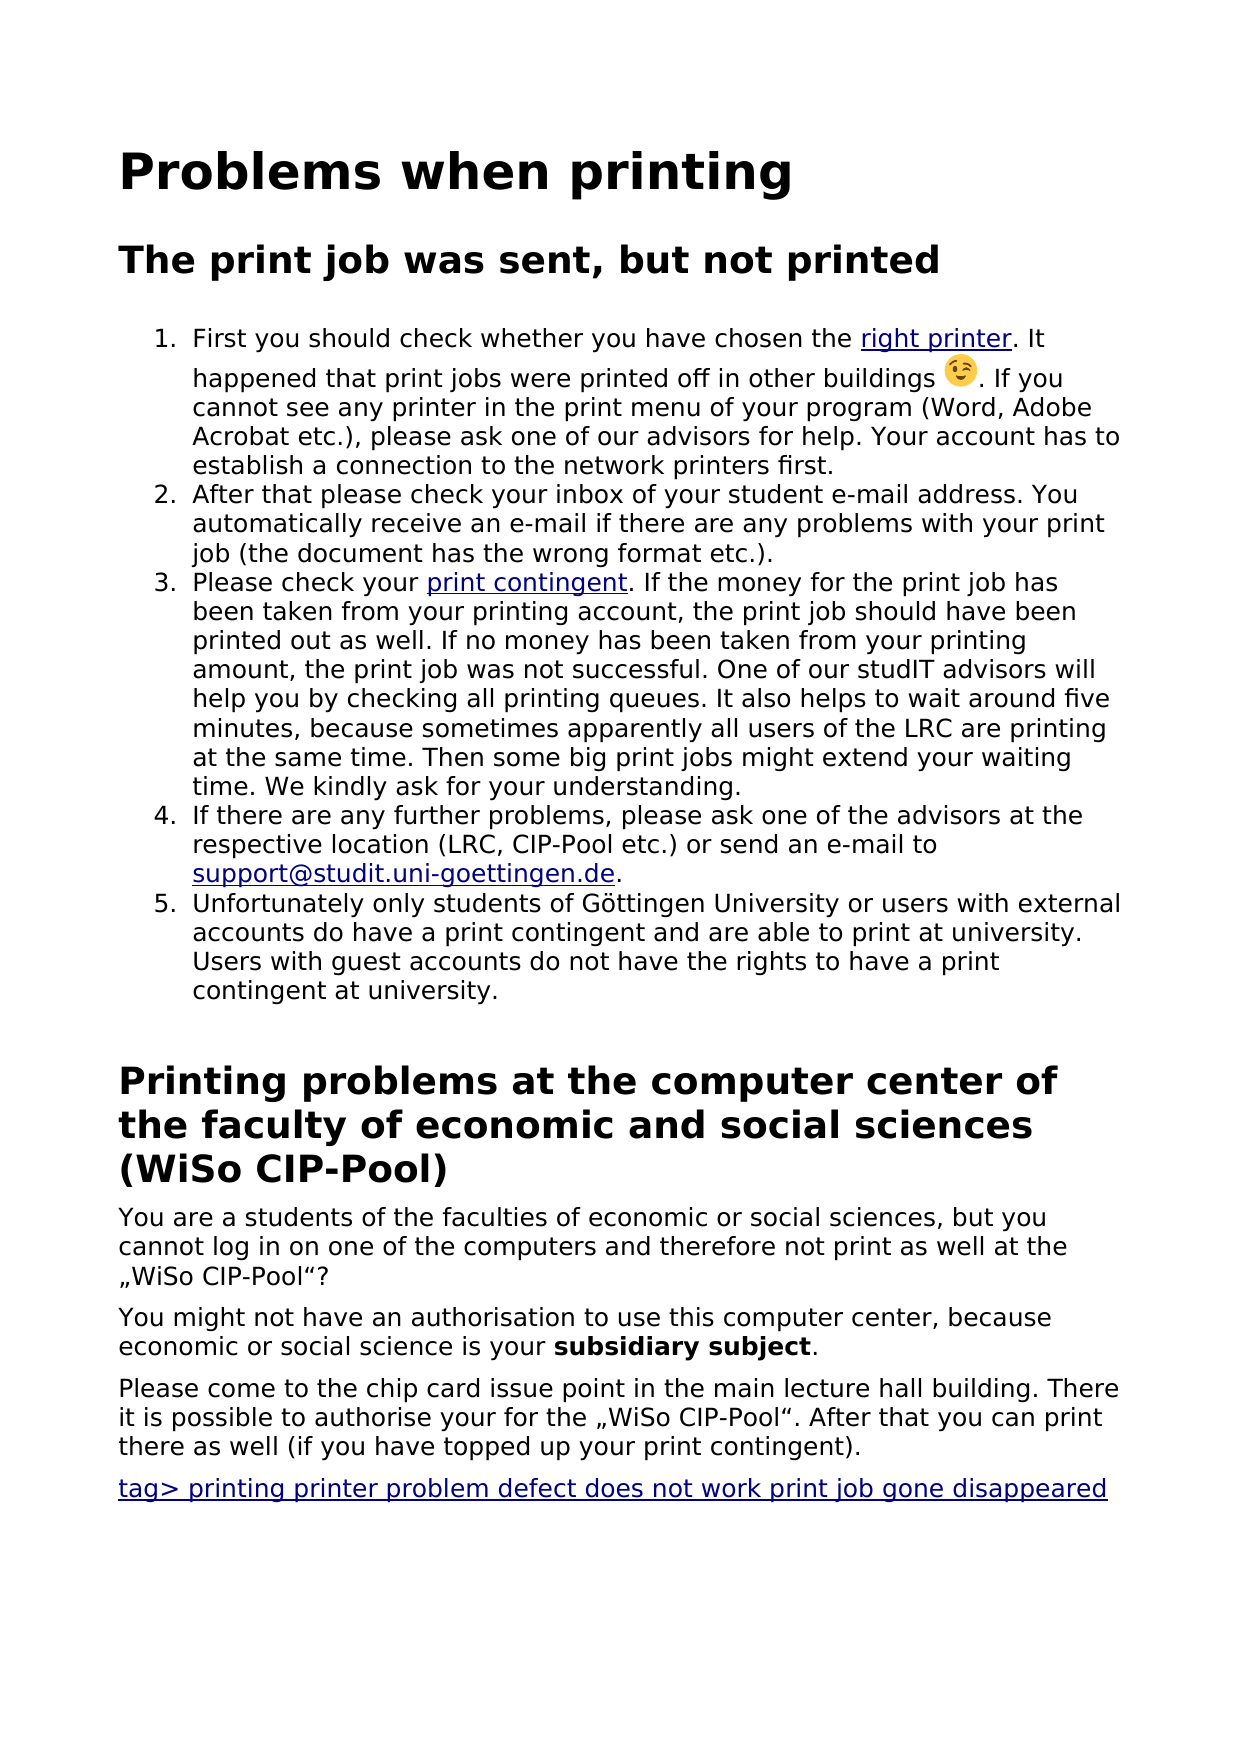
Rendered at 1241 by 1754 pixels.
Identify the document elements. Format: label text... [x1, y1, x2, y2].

subtitle Problems when printing [118, 143, 1122, 201]
list If there are any further problems, please ask one of the advisors at the respective location (LRC, CIP-Pool etc.) or send an e-mail to support@studit.uni-goettingen.de. [177, 801, 1122, 889]
subtitle The print job was sent, but not printed [118, 239, 1122, 282]
text You are a students of the faculties of economic or social sciences, but you cannot log in on one of the computers and therefore not print as well at the „WiSo CIP-Pool“? [118, 1203, 1122, 1291]
list Please check your print contingent. If the money for the print job has been taken from your printing account, the print job should have been printed out as well. If no money has been taken from your printing amount, the print job was not successful. One of our studIT advisors will help you by checking all printing queues. It also helps to wait around five minutes, because sometimes apparently all users of the LRC are printing at the same time. Then some big print jobs might extend your waiting time. We kindly ask for your understanding. [177, 568, 1122, 801]
list Unfortunately only students of Göttingen University or users with external accounts do have a print contingent and are able to print at university. Users with guest accounts do not have the rights to have a print contingent at university. [177, 889, 1122, 1006]
text Please come to the chip card issue point in the main lecture hall building. There it is possible to authorise your for the „WiSo CIP-Pool“. After that you can print there as well (if you have topped up your print contingent). [118, 1374, 1122, 1462]
list First you should check whether you have chosen the right printer. It happened that print jobs were printed off in other buildings . If you cannot see any printer in the print menu of your program (Word, Adobe Acrobat etc.), please ask one of our advisors for help. Your account has to establish a connection to the network printers first. [177, 324, 1122, 481]
subtitle Printing problems at the computer center of the faculty of economic and social sciences (WiSo CIP-Pool) [118, 1060, 1122, 1191]
list After that please check your inbox of your student e-mail address. You automatically receive an e-mail if there are any problems with your print job (the document has the wrong format etc.). [177, 481, 1122, 568]
text tag> printing printer problem defect does not work print job gone disappeared [118, 1474, 1122, 1503]
text You might not have an authorisation to use this computer center, because economic or social science is your subsidiary subject. [118, 1303, 1122, 1362]
